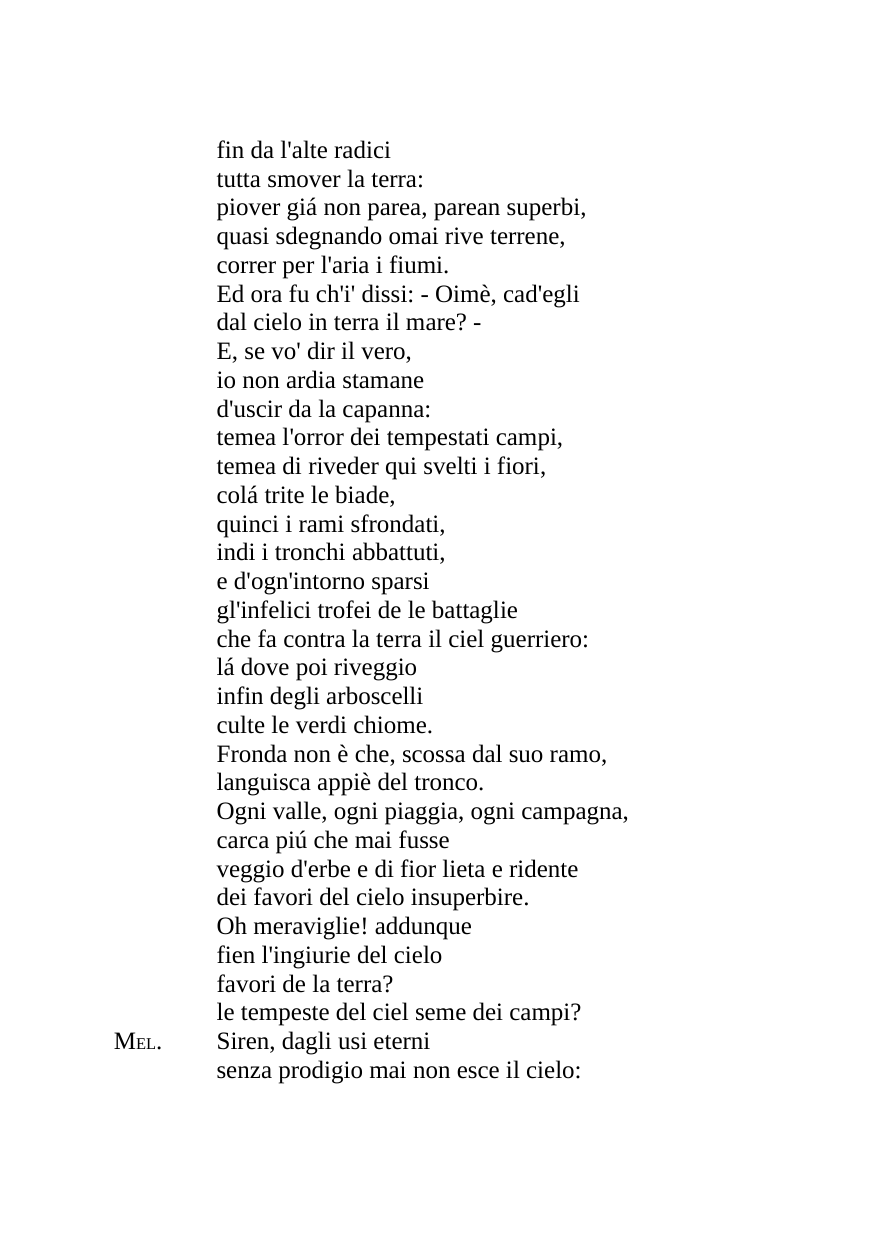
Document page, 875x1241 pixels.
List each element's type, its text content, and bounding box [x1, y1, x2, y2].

table_cell Siren, dagli usi eterni senza prodigio mai non esce il cielo: [209, 1026, 768, 1084]
table_cell fin da l'alte radici tutta smover la terra: piover giá non parea, parean superbi, quasi sdegnando omai rive terrene, correr per l'aria i fiumi. Ed ora fu ch'i' dissi: - Oimè, cad'egli dal cielo in terra il mare? - E, se vo' dir il vero, io non ardia stamane d'uscir da la capanna: temea l'orror dei tempestati campi, temea di riveder qui svelti i fiori, colá trite le biade, quinci i rami sfrondati, indi i tronchi abbattuti, e d'ogn'intorno sparsi gl'infelici trofei de le battaglie che fa contra la terra il ciel guerriero: lá dove poi riveggio infin degli arboscelli culte le verdi chiome. Fronda non è che, scossa dal suo ramo, languisca appiè del tronco. Ogni valle, ogni piaggia, ogni campagna, carca piú che mai fusse veggio d'erbe e di fior lieta e ridente dei favori del cielo insuperbire. Oh meraviglie! addunque fien l'ingiurie del cielo favori de la terra? le tempeste del ciel seme dei campi? [209, 135, 768, 1026]
table_cell [106, 135, 209, 1026]
table_cell Mel. [106, 1026, 209, 1084]
